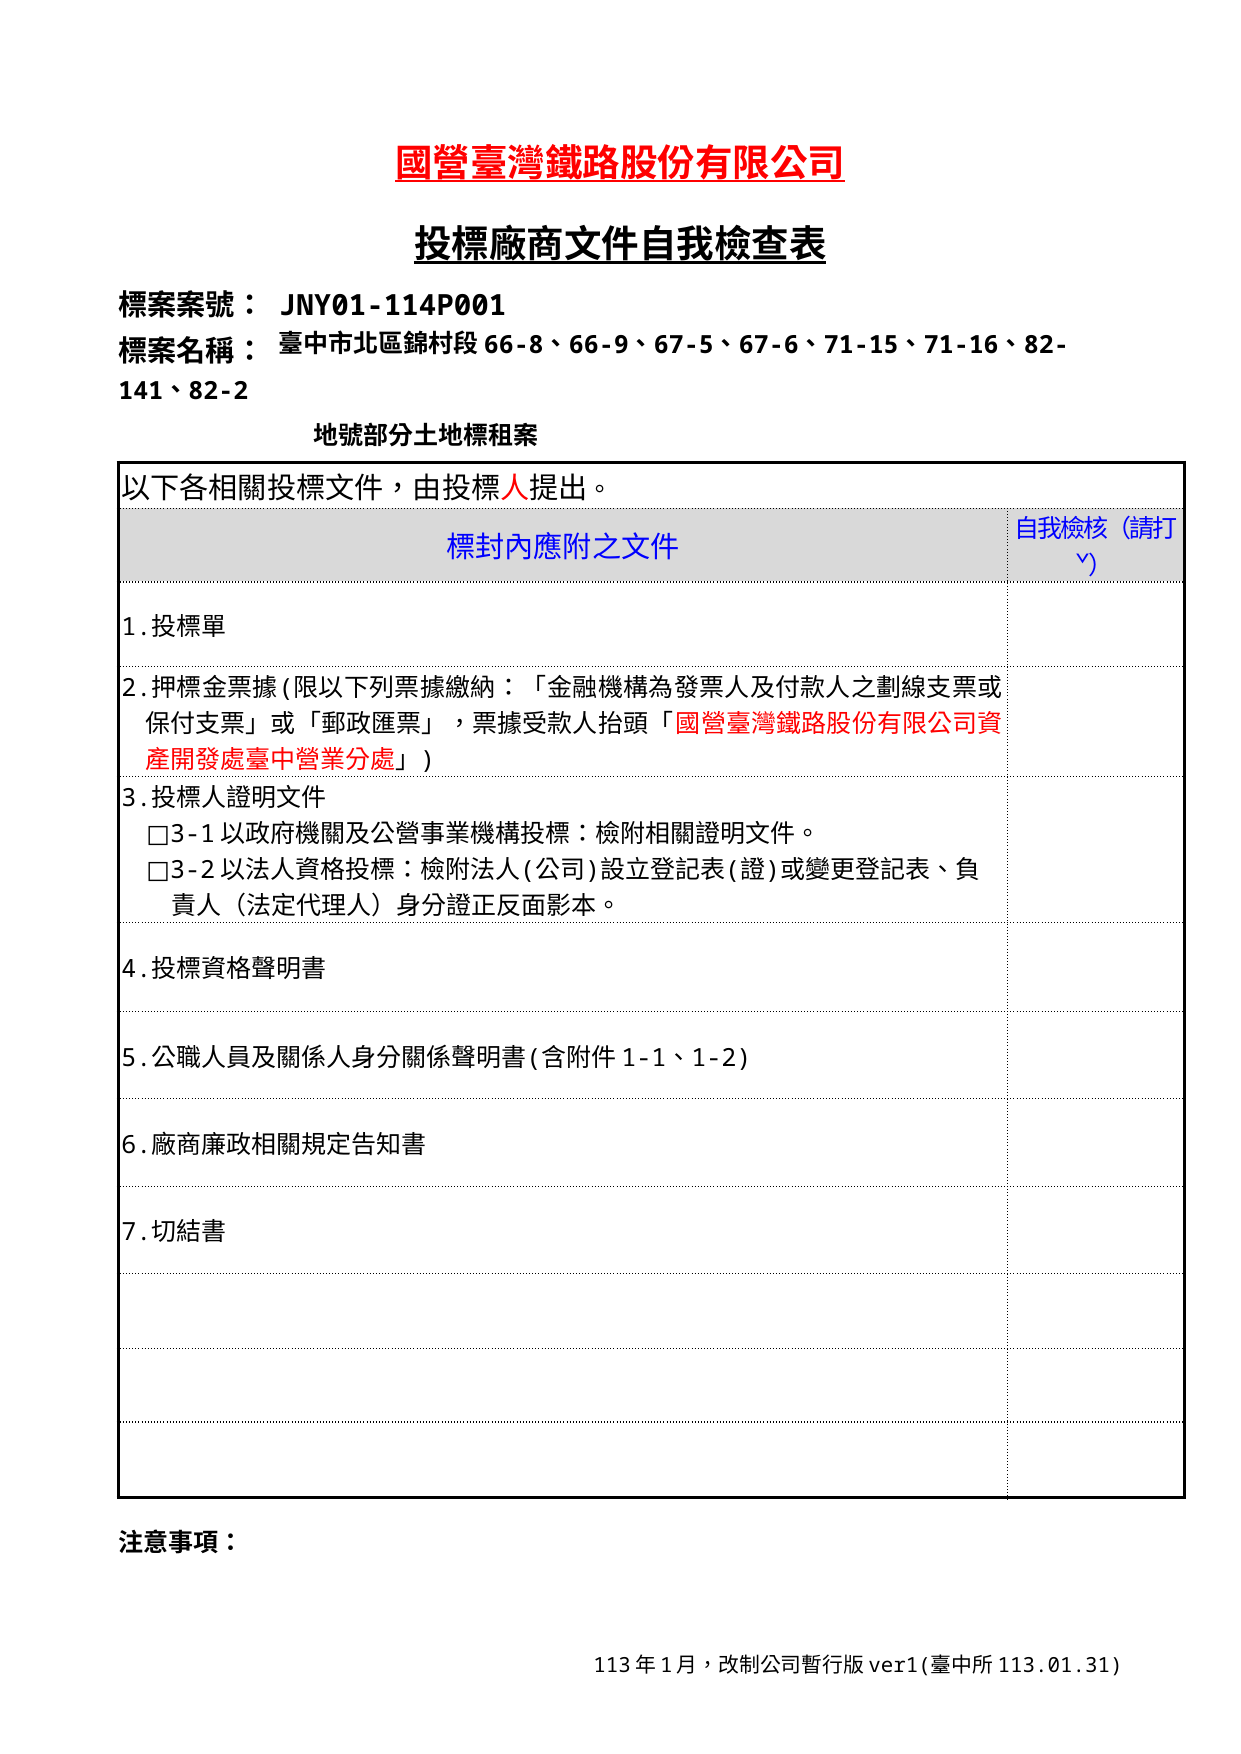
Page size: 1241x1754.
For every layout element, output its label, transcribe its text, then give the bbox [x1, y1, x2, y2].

table_cell 6.廠商廉政相關規定告知書 [120, 1098, 1007, 1186]
table_cell 7.切結書 [120, 1186, 1007, 1273]
table_cell [1007, 1348, 1183, 1421]
text 國營臺灣鐵路股份有限公司 [118, 119, 1122, 181]
table_cell [1007, 922, 1183, 1011]
table_header 以下各相關投標文件，由投標人提出。 [120, 464, 1183, 508]
table_cell [1007, 1186, 1183, 1273]
table_cell [1007, 1011, 1183, 1098]
table_cell 2.押標金票據(限以下列票據繳納：「金融機構為發票人及付款人之劃線支票或保付支票」或「郵政匯票」，票據受款人抬頭「國營臺灣鐵路股份有限公司資產開發處臺中營業分處」) [120, 666, 1007, 776]
text 地號部分土地標租案 [118, 415, 1122, 461]
table_cell 自我檢核（請打ˇ） [1007, 508, 1183, 581]
table_cell [120, 1273, 1007, 1348]
table_cell 3.投標人證明文件 □3-1以政府機關及公營事業機構投標：檢附相關證明文件。 □3-2以法人資格投標：檢附法人(公司)設立登記表(證)或變更登記表、負責人（法定代理人）身分證正反面影本。 [120, 776, 1007, 922]
text 投標廠商文件自我檢查表 [118, 200, 1122, 262]
table_cell [1007, 1273, 1183, 1348]
table_cell [120, 1421, 1007, 1496]
table_cell [1007, 666, 1183, 776]
table_cell [1007, 776, 1183, 922]
table_cell 5.公職人員及關係人身分關係聲明書(含附件1-1、1-2) [120, 1011, 1007, 1098]
table_cell [1007, 1098, 1183, 1186]
table_cell [120, 1348, 1007, 1421]
text 注意事項： [118, 1499, 1122, 1561]
text 標案名稱： 臺中市北區錦村段66-8、66-9、67-5、67-6、71-15、71-16、82-141、82-2 [118, 323, 1122, 415]
table_cell 4.投標資格聲明書 [120, 922, 1007, 1011]
table_cell 標封內應附之文件 [120, 508, 1007, 581]
table_cell [1007, 581, 1183, 666]
text 標案案號： JNY01-114P001 [118, 281, 1122, 323]
table_cell [1007, 1421, 1183, 1496]
table_cell 1.投標單 [120, 581, 1007, 666]
